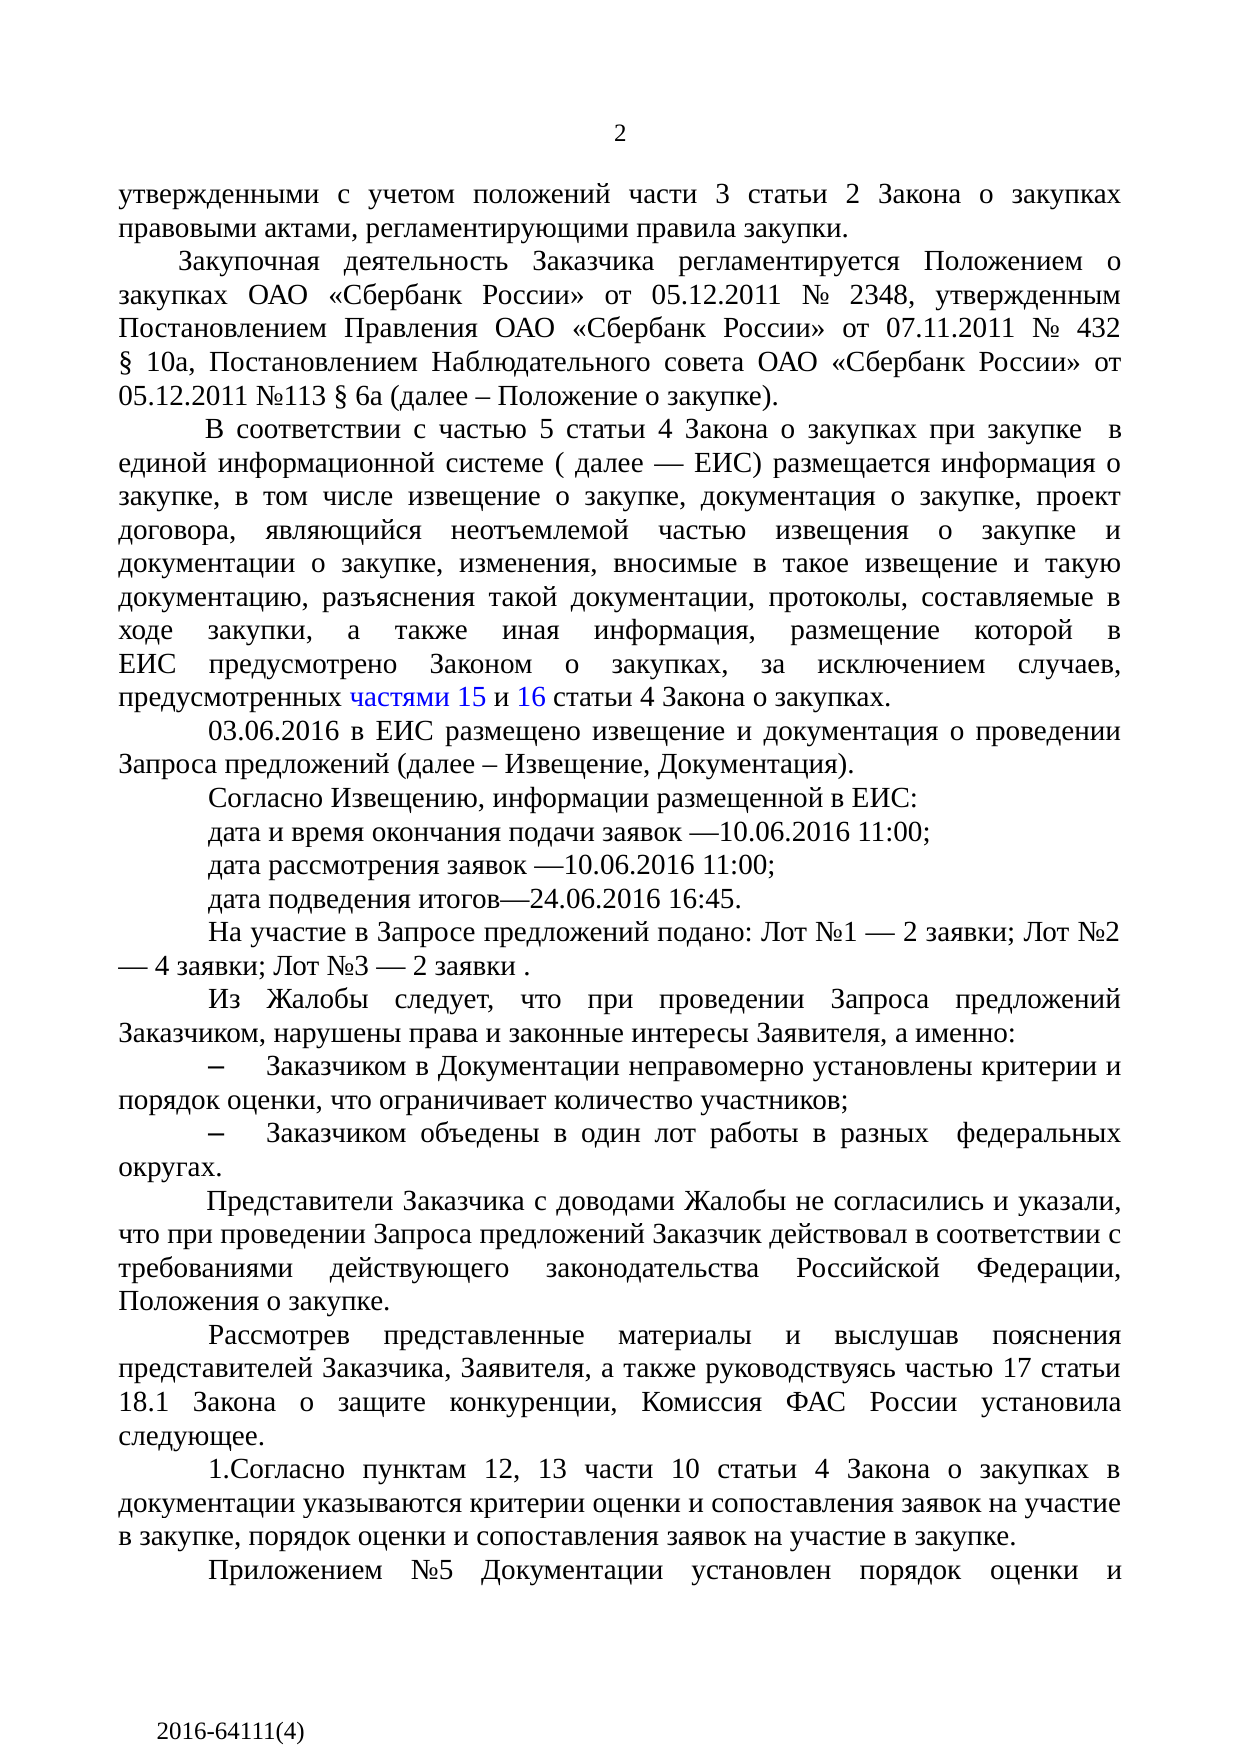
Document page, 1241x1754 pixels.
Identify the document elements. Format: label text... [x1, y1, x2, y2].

text Закупочная деятельность Заказчика регламентируется Положением о закупках ОАО «Сбербанк России» от 05.12.2011 № 2348, утвержденным Постановлением Правления ОАО «Сбербанк России» от 07.11.2011 № 432 § 10а, Постановлением Наблюдательного совета ОАО «Сбербанк России» от 05.12.2011 №113 § 6а (далее – Положение о закупке). [118, 243, 1122, 411]
text дата и время окончания подачи заявок —10.06.2016 11:00; [118, 814, 1122, 847]
text Из Жалобы следует, что при проведении Запроса предложений Заказчиком, нарушены права и законные интересы Заявителя, а именно: [118, 981, 1122, 1048]
text В соответствии с частью 5 статьи 4 Закона о закупках при закупке в единой информационной системе ( далее — ЕИС) размещается информация о закупке, в том числе извещение о закупке, документация о закупке, проект договора, являющийся неотъемлемой частью извещения о закупке и документации о закупке, изменения, вносимые в такое извещение и такую документацию, разъяснения такой документации, протоколы, составляемые в ходе закупки, а также иная информация, размещение которой в ЕИС предусмотрено Законом о закупках, за исключением случаев, предусмотренных частями 15 и 16 статьи 4 Закона о закупках. [118, 411, 1122, 713]
text 03.06.2016 в ЕИС размещено извещение и документация о проведении Запроса предложений (далее – Извещение, Документация). [118, 713, 1122, 780]
text Приложением №5 Документации установлен порядок оценки и [118, 1552, 1122, 1585]
list Заказчиком в Документации неправомерно установлены критерии и порядок оценки, что ограничивает количество участников; [118, 1048, 1122, 1116]
text утвержденными с учетом положений части 3 статьи 2 Закона о закупках правовыми актами, регламентирующими правила закупки. [118, 176, 1122, 243]
text На участие в Запросе предложений подано: Лот №1 — 2 заявки; Лот №2 — 4 заявки; Лот №3 — 2 заявки . [118, 914, 1122, 981]
list Заказчиком объедены в один лот работы в разных федеральных округах. [118, 1116, 1122, 1183]
text Согласно Извещению, информации размещенной в ЕИС: [118, 780, 1122, 814]
text 1.Согласно пунктам 12, 13 части 10 статьи 4 Закона о закупках в документации указываются критерии оценки и сопоставления заявок на участие в закупке, порядок оценки и сопоставления заявок на участие в закупке. [118, 1451, 1122, 1552]
text дата подведения итогов—24.06.2016 16:45. [118, 881, 1122, 914]
text Рассмотрев представленные материалы и выслушав пояснения представителей Заказчика, Заявителя, а также руководствуясь частью 17 статьи 18.1 Закона о защите конкуренции, Комиссия ФАС России установила следующее. [118, 1317, 1122, 1451]
text Представители Заказчика с доводами Жалобы не согласились и указали, что при проведении Запроса предложений Заказчик действовал в соответствии с требованиями действующего законодательства Российской Федерации, Положения о закупке. [118, 1183, 1122, 1317]
text дата рассмотрения заявок —10.06.2016 11:00; [118, 847, 1122, 881]
